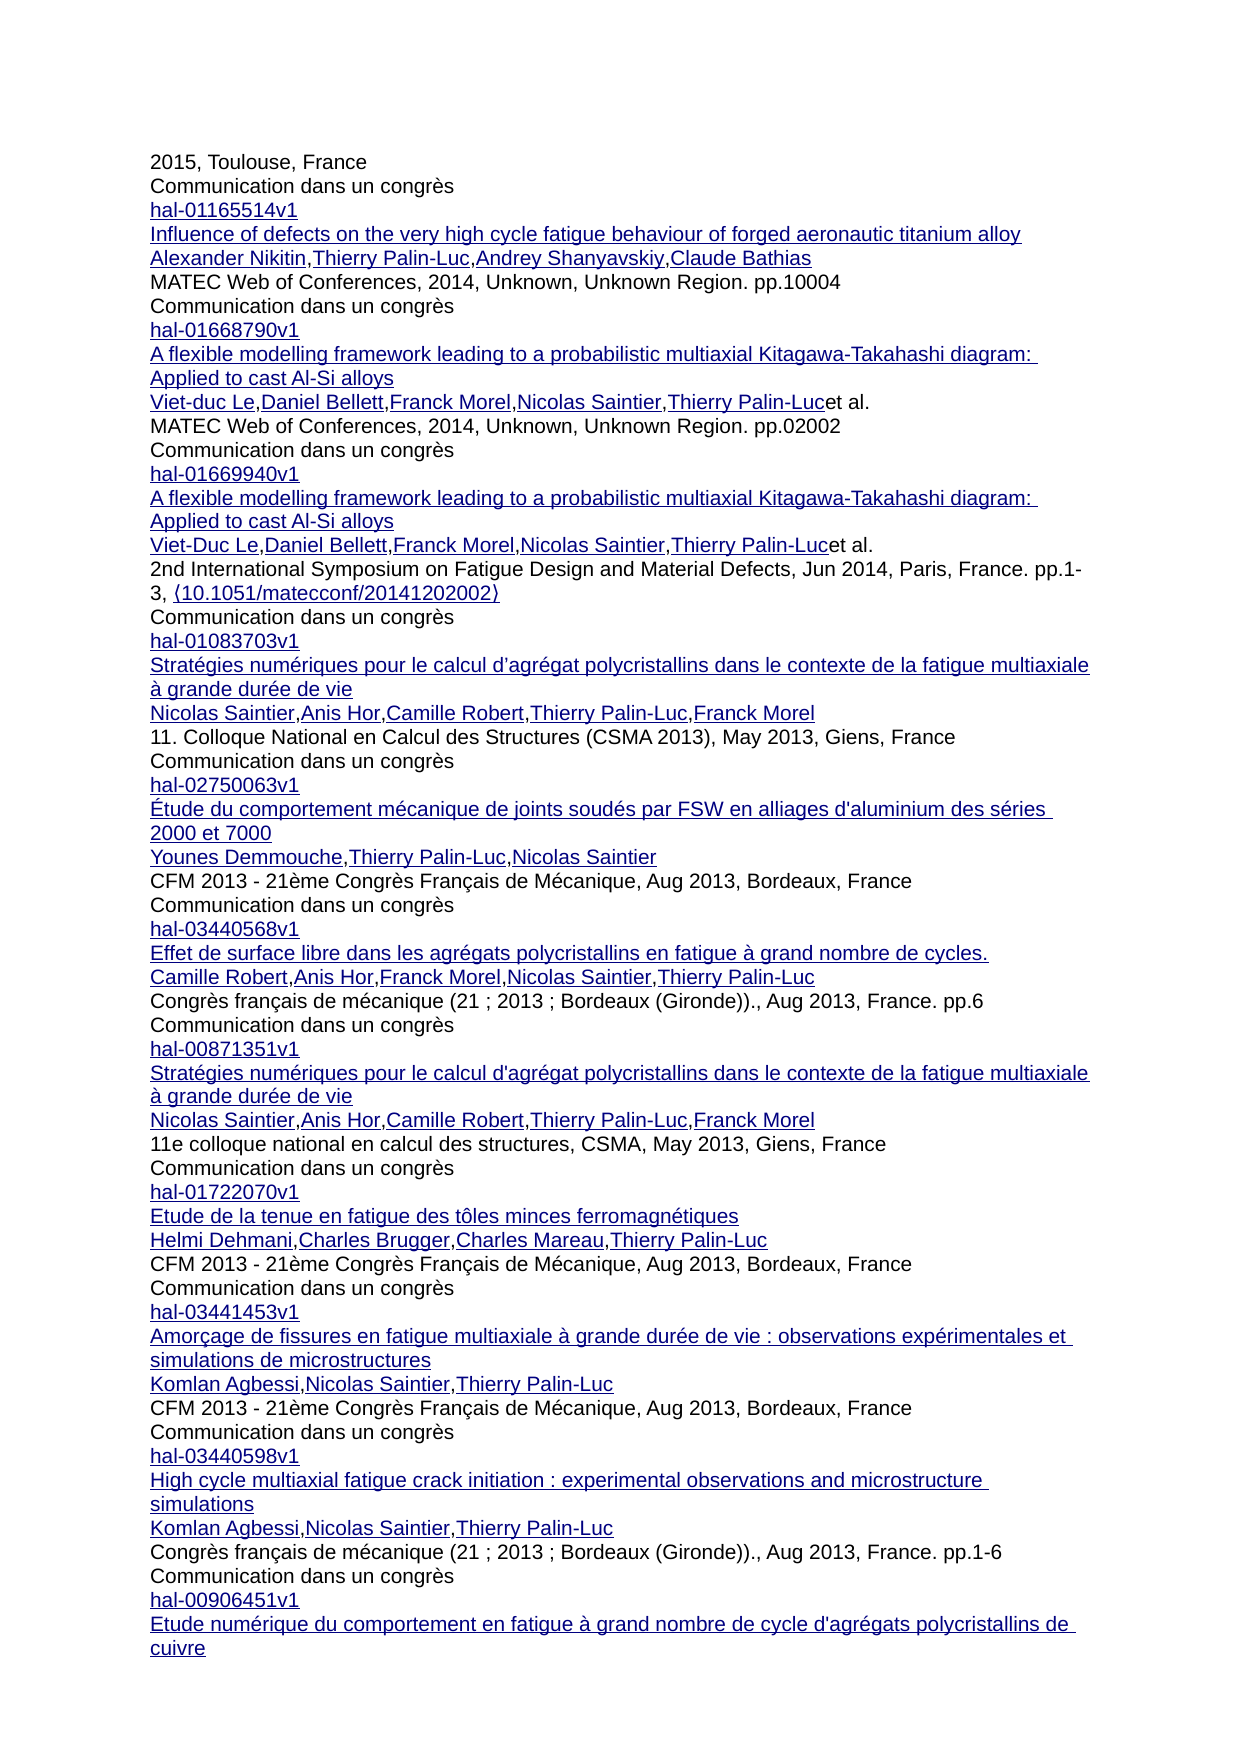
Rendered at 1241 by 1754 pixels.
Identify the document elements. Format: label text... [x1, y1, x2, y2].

table_cell A flexible modelling framework leading to a probabilistic multiaxial Kitagawa‐Takahashi diagram: Applied to cast Al‐Si alloys Viet‐duc Le,Daniel Bellett,Franck Morel,Nicolas Saintier,Thierry Palin-Lucet al. MATEC Web of Conferences, 2014, Unknown, Unknown Region. pp.02002 Communication dans un congrès hal-01669940v1 [150, 342, 1090, 485]
table_cell A flexible modelling framework leading to a probabilistic multiaxial Kitagawa-Takahashi diagram: Applied to cast Al-Si alloys Viet-Duc Le,Daniel Bellett,Franck Morel,Nicolas Saintier,Thierry Palin-Lucet al. 2nd International Symposium on Fatigue Design and Material Defects, Jun 2014, Paris, France. pp.1-3, ⟨10.1051/matecconf/20141202002⟩ Communication dans un congrès hal-01083703v1 [150, 485, 1090, 653]
table_cell Étude du comportement mécanique de joints soudés par FSW en alliages d'aluminium des séries 2000 et 7000 Younes Demmouche,Thierry Palin-Luc,Nicolas Saintier CFM 2013 - 21ème Congrès Français de Mécanique, Aug 2013, Bordeaux, France Communication dans un congrès hal-03440568v1 [150, 797, 1090, 941]
table_cell High cycle multiaxial fatigue crack initiation : experimental observations and microstructure simulations Komlan Agbessi,Nicolas Saintier,Thierry Palin-Luc Congrès français de mécanique (21 ; 2013 ; Bordeaux (Gironde))., Aug 2013, France. pp.1-6 Communication dans un congrès hal-00906451v1 [150, 1468, 1090, 1611]
table_cell à grande durée de vie Nicolas Saintier,Anis Hor,Camille Robert,Thierry Palin-Luc,Franck Morel 11e colloque national en calcul des structures, CSMA, May 2013, Giens, France Communication dans un congrès hal-01722070v1 [150, 1082, 1090, 1204]
table_cell Creep-fatigue interactions in pure Tantalum under constant and variable amplitude David Maréchal,Nicolas Saintier,Thierry Palin-Luc,François Nadal 13th International Conference on Creep and Fracture of Engineering Materials and Structures, Jun 2015, Toulouse, France Communication dans un congrès hal-01165514v1 [150, 150, 1090, 222]
table_cell Amorçage de fissures en fatigue multiaxiale à grande durée de vie : observations expérimentales et simulations de microstructures Komlan Agbessi,Nicolas Saintier,Thierry Palin-Luc CFM 2013 - 21ème Congrès Français de Mécanique, Aug 2013, Bordeaux, France Communication dans un congrès hal-03440598v1 [150, 1324, 1090, 1468]
table_cell Etude de la tenue en fatigue des tôles minces ferromagnétiques Helmi Dehmani,Charles Brugger,Charles Mareau,Thierry Palin-Luc CFM 2013 - 21ème Congrès Français de Mécanique, Aug 2013, Bordeaux, France Communication dans un congrès hal-03441453v1 [150, 1204, 1090, 1324]
table_cell à grande durée de vie Nicolas Saintier,Anis Hor,Camille Robert,Thierry Palin-Luc,Franck Morel 11. Colloque National en Calcul des Structures (CSMA 2013), May 2013, Giens, France Communication dans un congrès hal-02750063v1 [150, 675, 1090, 797]
table_cell Stratégies numériques pour le calcul d’agrégat polycristallins dans le contexte de la fatigue multiaxiale [150, 653, 1090, 674]
table_cell Influence of defects on the very high cycle fatigue behaviour of forged aeronautic titanium alloy Alexander Nikitin,Thierry Palin-Luc,Andrey Shanyavskiy,Claude Bathias MATEC Web of Conferences, 2014, Unknown, Unknown Region. pp.10004 Communication dans un congrès hal-01668790v1 [150, 222, 1090, 342]
table_cell Etude numérique du comportement en fatigue à grand nombre de cycle d'agrégats polycristallins de cuivre [150, 1611, 1090, 1659]
table_cell Stratégies numériques pour le calcul d'agrégat polycristallins dans le contexte de la fatigue multiaxiale [150, 1060, 1090, 1081]
table_cell Effet de surface libre dans les agrégats polycristallins en fatigue à grand nombre de cycles. Camille Robert,Anis Hor,Franck Morel,Nicolas Saintier,Thierry Palin-Luc Congrès français de mécanique (21 ; 2013 ; Bordeaux (Gironde))., Aug 2013, France. pp.6 Communication dans un congrès hal-00871351v1 [150, 941, 1090, 1060]
